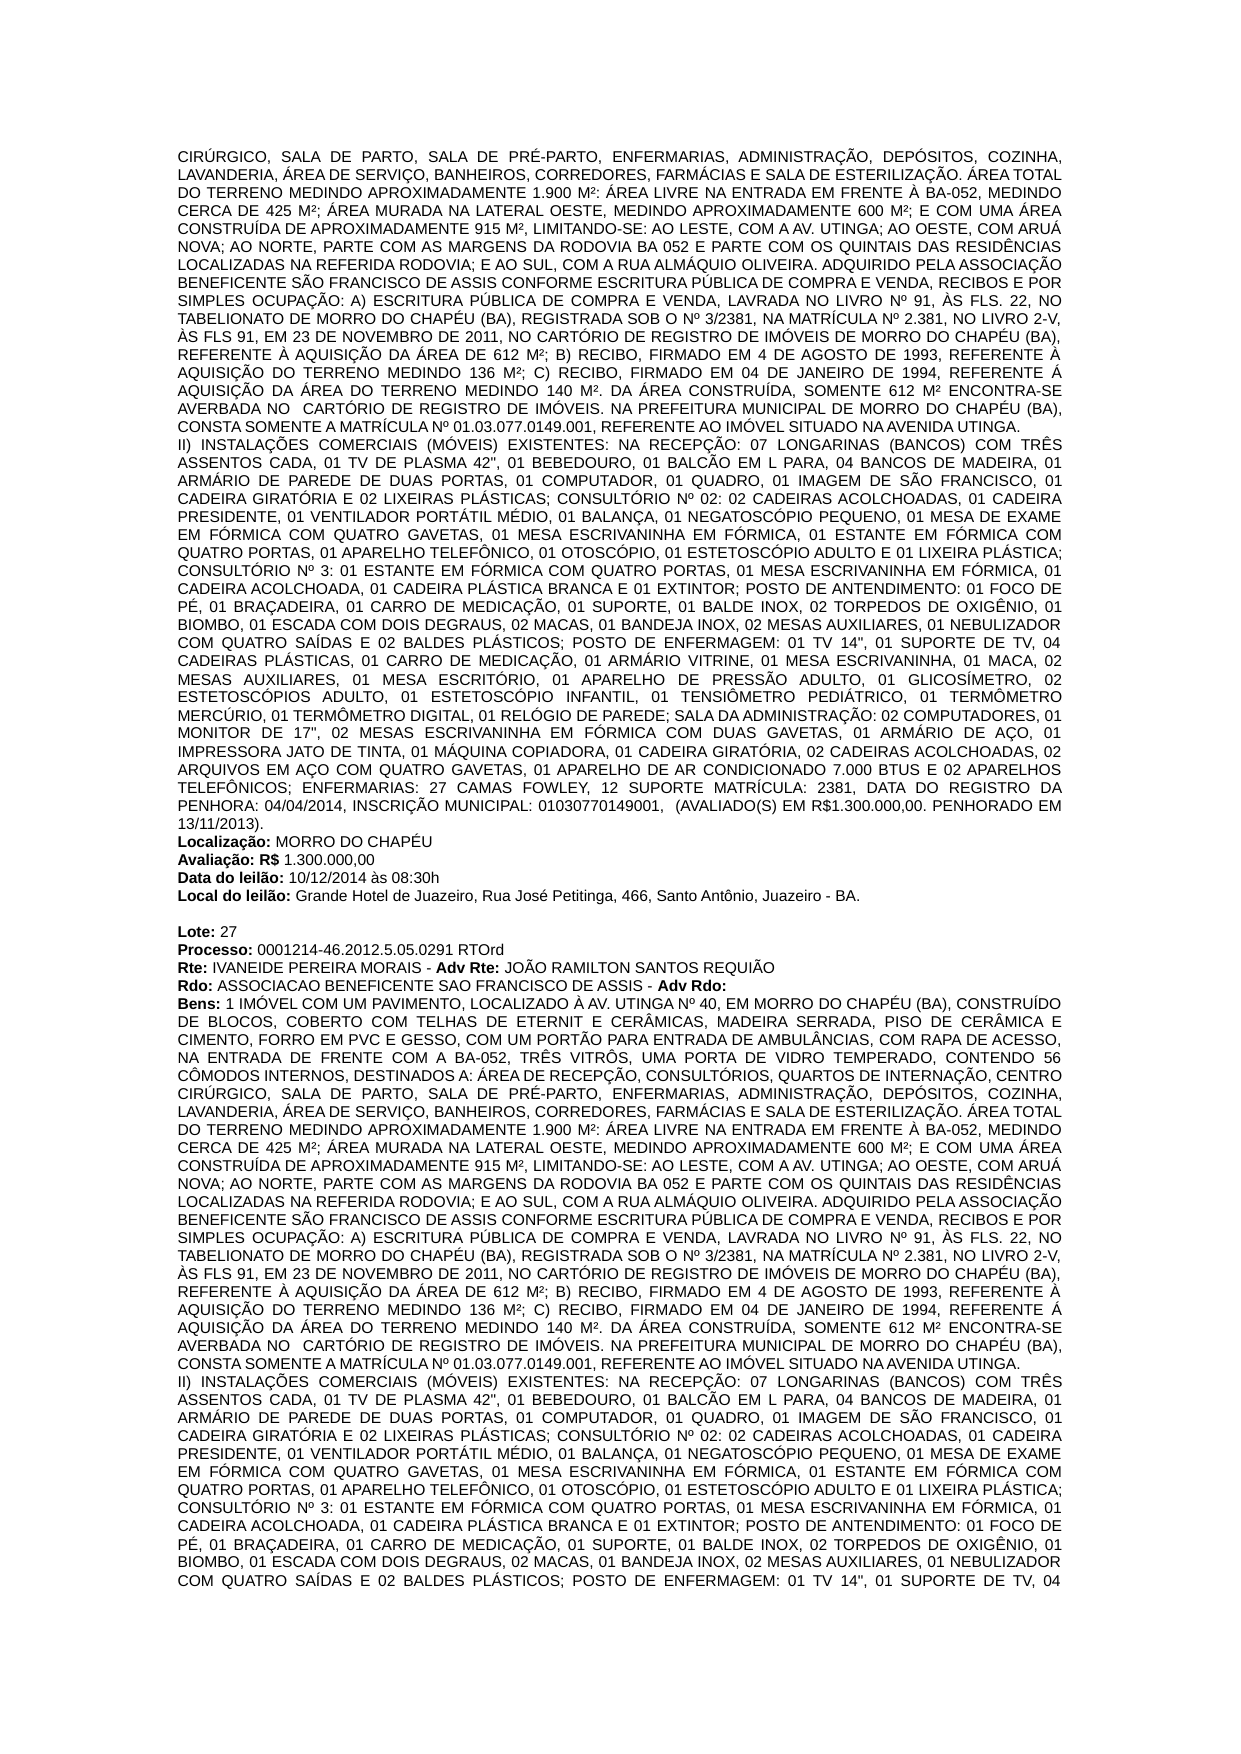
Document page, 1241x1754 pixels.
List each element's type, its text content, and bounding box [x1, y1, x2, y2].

text II) INSTALAÇÕES COMERCIAIS (MÓVEIS) EXISTENTES: NA RECEPÇÃO: 07 LONGARINAS (BANCOS) COM TRÊS ASSENTOS CADA, 01 TV DE PLASMA 42", 01 BEBEDOURO, 01 BALCÃO EM L PARA, 04 BANCOS DE MADEIRA, 01 ARMÁRIO DE PAREDE DE DUAS PORTAS, 01 COMPUTADOR, 01 QUADRO, 01 IMAGEM DE SÃO FRANCISCO, 01 CADEIRA GIRATÓRIA E 02 LIXEIRAS PLÁSTICAS; CONSULTÓRIO Nº 02: 02 CADEIRAS ACOLCHOADAS, 01 CADEIRA PRESIDENTE, 01 VENTILADOR PORTÁTIL MÉDIO, 01 BALANÇA, 01 NEGATOSCÓPIO PEQUENO, 01 MESA DE EXAME EM FÓRMICA COM QUATRO GAVETAS, 01 MESA ESCRIVANINHA EM FÓRMICA, 01 ESTANTE EM FÓRMICA COM QUATRO PORTAS, 01 APARELHO TELEFÔNICO, 01 OTOSCÓPIO, 01 ESTETOSCÓPIO ADULTO E 01 LIXEIRA PLÁSTICA; CONSULTÓRIO Nº 3: 01 ESTANTE EM FÓRMICA COM QUATRO PORTAS, 01 MESA ESCRIVANINHA EM FÓRMICA, 01 CADEIRA ACOLCHOADA, 01 CADEIRA PLÁSTICA BRANCA E 01 EXTINTOR; POSTO DE ANTENDIMENTO: 01 FOCO DE PÉ, 01 BRAÇADEIRA, 01 CARRO DE MEDICAÇÃO, 01 SUPORTE, 01 BALDE INOX, 02 TORPEDOS DE OXIGÊNIO, 01 BIOMBO, 01 ESCADA COM DOIS DEGRAUS, 02 MACAS, 01 BANDEJA INOX, 02 MESAS AUXILIARES, 01 NEBULIZADOR COM QUATRO SAÍDAS E 02 BALDES PLÁSTICOS; POSTO DE ENFERMAGEM: 01 TV 14", 01 SUPORTE DE TV, 04 [177, 1373, 1063, 1589]
text Lote: 27 [177, 922, 1063, 941]
text II) INSTALAÇÕES COMERCIAIS (MÓVEIS) EXISTENTES: NA RECEPÇÃO: 07 LONGARINAS (BANCOS) COM TRÊS ASSENTOS CADA, 01 TV DE PLASMA 42", 01 BEBEDOURO, 01 BALCÃO EM L PARA, 04 BANCOS DE MADEIRA, 01 ARMÁRIO DE PAREDE DE DUAS PORTAS, 01 COMPUTADOR, 01 QUADRO, 01 IMAGEM DE SÃO FRANCISCO, 01 CADEIRA GIRATÓRIA E 02 LIXEIRAS PLÁSTICAS; CONSULTÓRIO Nº 02: 02 CADEIRAS ACOLCHOADAS, 01 CADEIRA PRESIDENTE, 01 VENTILADOR PORTÁTIL MÉDIO, 01 BALANÇA, 01 NEGATOSCÓPIO PEQUENO, 01 MESA DE EXAME EM FÓRMICA COM QUATRO GAVETAS, 01 MESA ESCRIVANINHA EM FÓRMICA, 01 ESTANTE EM FÓRMICA COM QUATRO PORTAS, 01 APARELHO TELEFÔNICO, 01 OTOSCÓPIO, 01 ESTETOSCÓPIO ADULTO E 01 LIXEIRA PLÁSTICA; CONSULTÓRIO Nº 3: 01 ESTANTE EM FÓRMICA COM QUATRO PORTAS, 01 MESA ESCRIVANINHA EM FÓRMICA, 01 CADEIRA ACOLCHOADA, 01 CADEIRA PLÁSTICA BRANCA E 01 EXTINTOR; POSTO DE ANTENDIMENTO: 01 FOCO DE PÉ, 01 BRAÇADEIRA, 01 CARRO DE MEDICAÇÃO, 01 SUPORTE, 01 BALDE INOX, 02 TORPEDOS DE OXIGÊNIO, 01 BIOMBO, 01 ESCADA COM DOIS DEGRAUS, 02 MACAS, 01 BANDEJA INOX, 02 MESAS AUXILIARES, 01 NEBULIZADOR COM QUATRO SAÍDAS E 02 BALDES PLÁSTICOS; POSTO DE ENFERMAGEM: 01 TV 14", 01 SUPORTE DE TV, 04 CADEIRAS PLÁSTICAS, 01 CARRO DE MEDICAÇÃO, 01 ARMÁRIO VITRINE, 01 MESA ESCRIVANINHA, 01 MACA, 02 MESAS AUXILIARES, 01 MESA ESCRITÓRIO, 01 APARELHO DE PRESSÃO ADULTO, 01 GLICOSÍMETRO, 02 ESTETOSCÓPIOS ADULTO, 01 ESTETOSCÓPIO INFANTIL, 01 TENSIÔMETRO PEDIÁTRICO, 01 TERMÔMETRO MERCÚRIO, 01 TERMÔMETRO DIGITAL, 01 RELÓGIO DE PAREDE; SALA DA ADMINISTRAÇÃO: 02 COMPUTADORES, 01 MONITOR DE 17", 02 MESAS ESCRIVANINHA EM FÓRMICA COM DUAS GAVETAS, 01 ARMÁRIO DE AÇO, 01 IMPRESSORA JATO DE TINTA, 01 MÁQUINA COPIADORA, 01 CADEIRA GIRATÓRIA, 02 CADEIRAS ACOLCHOADAS, 02 ARQUIVOS EM AÇO COM QUATRO GAVETAS, 01 APARELHO DE AR CONDICIONADO 7.000 BTUS E 02 APARELHOS TELEFÔNICOS; ENFERMARIAS: 27 CAMAS FOWLEY, 12 SUPORTE MATRÍCULA: 2381, DATA DO REGISTRO DA PENHORA: 04/04/2014, INSCRIÇÃO MUNICIPAL: 01030770149001, (AVALIADO(S) EM R$1.300.000,00. PENHORADO EM 13/11/2013). [177, 436, 1063, 832]
text CIRÚRGICO, SALA DE PARTO, SALA DE PRÉ-PARTO, ENFERMARIAS, ADMINISTRAÇÃO, DEPÓSITOS, COZINHA, LAVANDERIA, ÁREA DE SERVIÇO, BANHEIROS, CORREDORES, FARMÁCIAS E SALA DE ESTERILIZAÇÃO. ÁREA TOTAL DO TERRENO MEDINDO APROXIMADAMENTE 1.900 M²: ÁREA LIVRE NA ENTRADA EM FRENTE À BA-052, MEDINDO CERCA DE 425 M²; ÁREA MURADA NA LATERAL OESTE, MEDINDO APROXIMADAMENTE 600 M²; E COM UMA ÁREA CONSTRUÍDA DE APROXIMADAMENTE 915 M², LIMITANDO-SE: AO LESTE, COM A AV. UTINGA; AO OESTE, COM ARUÁ NOVA; AO NORTE, PARTE COM AS MARGENS DA RODOVIA BA 052 E PARTE COM OS QUINTAIS DAS RESIDÊNCIAS LOCALIZADAS NA REFERIDA RODOVIA; E AO SUL, COM A RUA ALMÁQUIO OLIVEIRA. ADQUIRIDO PELA ASSOCIAÇÃO BENEFICENTE SÃO FRANCISCO DE ASSIS CONFORME ESCRITURA PÚBLICA DE COMPRA E VENDA, RECIBOS E POR SIMPLES OCUPAÇÃO: A) ESCRITURA PÚBLICA DE COMPRA E VENDA, LAVRADA NO LIVRO Nº 91, ÀS FLS. 22, NO TABELIONATO DE MORRO DO CHAPÉU (BA), REGISTRADA SOB O Nº 3/2381, NA MATRÍCULA Nº 2.381, NO LIVRO 2-V, ÀS FLS 91, EM 23 DE NOVEMBRO DE 2011, NO CARTÓRIO DE REGISTRO DE IMÓVEIS DE MORRO DO CHAPÉU (BA), REFERENTE À AQUISIÇÃO DA ÁREA DE 612 M²; B) RECIBO, FIRMADO EM 4 DE AGOSTO DE 1993, REFERENTE À AQUISIÇÃO DO TERRENO MEDINDO 136 M²; C) RECIBO, FIRMADO EM 04 DE JANEIRO DE 1994, REFERENTE Á AQUISIÇÃO DA ÁREA DO TERRENO MEDINDO 140 M². DA ÁREA CONSTRUÍDA, SOMENTE 612 M² ENCONTRA-SE AVERBADA NO CARTÓRIO DE REGISTRO DE IMÓVEIS. NA PREFEITURA MUNICIPAL DE MORRO DO CHAPÉU (BA), CONSTA SOMENTE A MATRÍCULA Nº 01.03.077.0149.001, REFERENTE AO IMÓVEL SITUADO NA AVENIDA UTINGA. [177, 148, 1063, 436]
text Local do leilão: Grande Hotel de Juazeiro, Rua José Petitinga, 466, Santo Antônio, Juazeiro - BA. [177, 886, 1063, 904]
text Rdo: ASSOCIACAO BENEFICENTE SAO FRANCISCO DE ASSIS - Adv Rdo: [177, 977, 1063, 994]
text Bens: 1 IMÓVEL COM UM PAVIMENTO, LOCALIZADO À AV. UTINGA Nº 40, EM MORRO DO CHAPÉU (BA), CONSTRUÍDO DE BLOCOS, COBERTO COM TELHAS DE ETERNIT E CERÂMICAS, MADEIRA SERRADA, PISO DE CERÂMICA E CIMENTO, FORRO EM PVC E GESSO, COM UM PORTÃO PARA ENTRADA DE AMBULÂNCIAS, COM RAPA DE ACESSO, NA ENTRADA DE FRENTE COM A BA-052, TRÊS VITRÔS, UMA PORTA DE VIDRO TEMPERADO, CONTENDO 56 CÔMODOS INTERNOS, DESTINADOS A: ÁREA DE RECEPÇÃO, CONSULTÓRIOS, QUARTOS DE INTERNAÇÃO, CENTRO CIRÚRGICO, SALA DE PARTO, SALA DE PRÉ-PARTO, ENFERMARIAS, ADMINISTRAÇÃO, DEPÓSITOS, COZINHA, LAVANDERIA, ÁREA DE SERVIÇO, BANHEIROS, CORREDORES, FARMÁCIAS E SALA DE ESTERILIZAÇÃO. ÁREA TOTAL DO TERRENO MEDINDO APROXIMADAMENTE 1.900 M²: ÁREA LIVRE NA ENTRADA EM FRENTE À BA-052, MEDINDO CERCA DE 425 M²; ÁREA MURADA NA LATERAL OESTE, MEDINDO APROXIMADAMENTE 600 M²; E COM UMA ÁREA CONSTRUÍDA DE APROXIMADAMENTE 915 M², LIMITANDO-SE: AO LESTE, COM A AV. UTINGA; AO OESTE, COM ARUÁ NOVA; AO NORTE, PARTE COM AS MARGENS DA RODOVIA BA 052 E PARTE COM OS QUINTAIS DAS RESIDÊNCIAS LOCALIZADAS NA REFERIDA RODOVIA; E AO SUL, COM A RUA ALMÁQUIO OLIVEIRA. ADQUIRIDO PELA ASSOCIAÇÃO BENEFICENTE SÃO FRANCISCO DE ASSIS CONFORME ESCRITURA PÚBLICA DE COMPRA E VENDA, RECIBOS E POR SIMPLES OCUPAÇÃO: A) ESCRITURA PÚBLICA DE COMPRA E VENDA, LAVRADA NO LIVRO Nº 91, ÀS FLS. 22, NO TABELIONATO DE MORRO DO CHAPÉU (BA), REGISTRADA SOB O Nº 3/2381, NA MATRÍCULA Nº 2.381, NO LIVRO 2-V, ÀS FLS 91, EM 23 DE NOVEMBRO DE 2011, NO CARTÓRIO DE REGISTRO DE IMÓVEIS DE MORRO DO CHAPÉU (BA), REFERENTE À AQUISIÇÃO DA ÁREA DE 612 M²; B) RECIBO, FIRMADO EM 4 DE AGOSTO DE 1993, REFERENTE À AQUISIÇÃO DO TERRENO MEDINDO 136 M²; C) RECIBO, FIRMADO EM 04 DE JANEIRO DE 1994, REFERENTE Á AQUISIÇÃO DA ÁREA DO TERRENO MEDINDO 140 M². DA ÁREA CONSTRUÍDA, SOMENTE 612 M² ENCONTRA-SE AVERBADA NO CARTÓRIO DE REGISTRO DE IMÓVEIS. NA PREFEITURA MUNICIPAL DE MORRO DO CHAPÉU (BA), CONSTA SOMENTE A MATRÍCULA Nº 01.03.077.0149.001, REFERENTE AO IMÓVEL SITUADO NA AVENIDA UTINGA. [177, 994, 1063, 1373]
text Rte: IVANEIDE PEREIRA MORAIS - Adv Rte: JOÃO RAMILTON SANTOS REQUIÃO [177, 958, 1063, 977]
text Data do leilão: 10/12/2014 às 08:30h [177, 868, 1063, 886]
text Processo: 0001214-46.2012.5.05.0291 RTOrd [177, 941, 1063, 958]
text Localização: MORRO DO CHAPÉU [177, 832, 1063, 850]
text Avaliação: R$ 1.300.000,00 [177, 850, 1063, 868]
